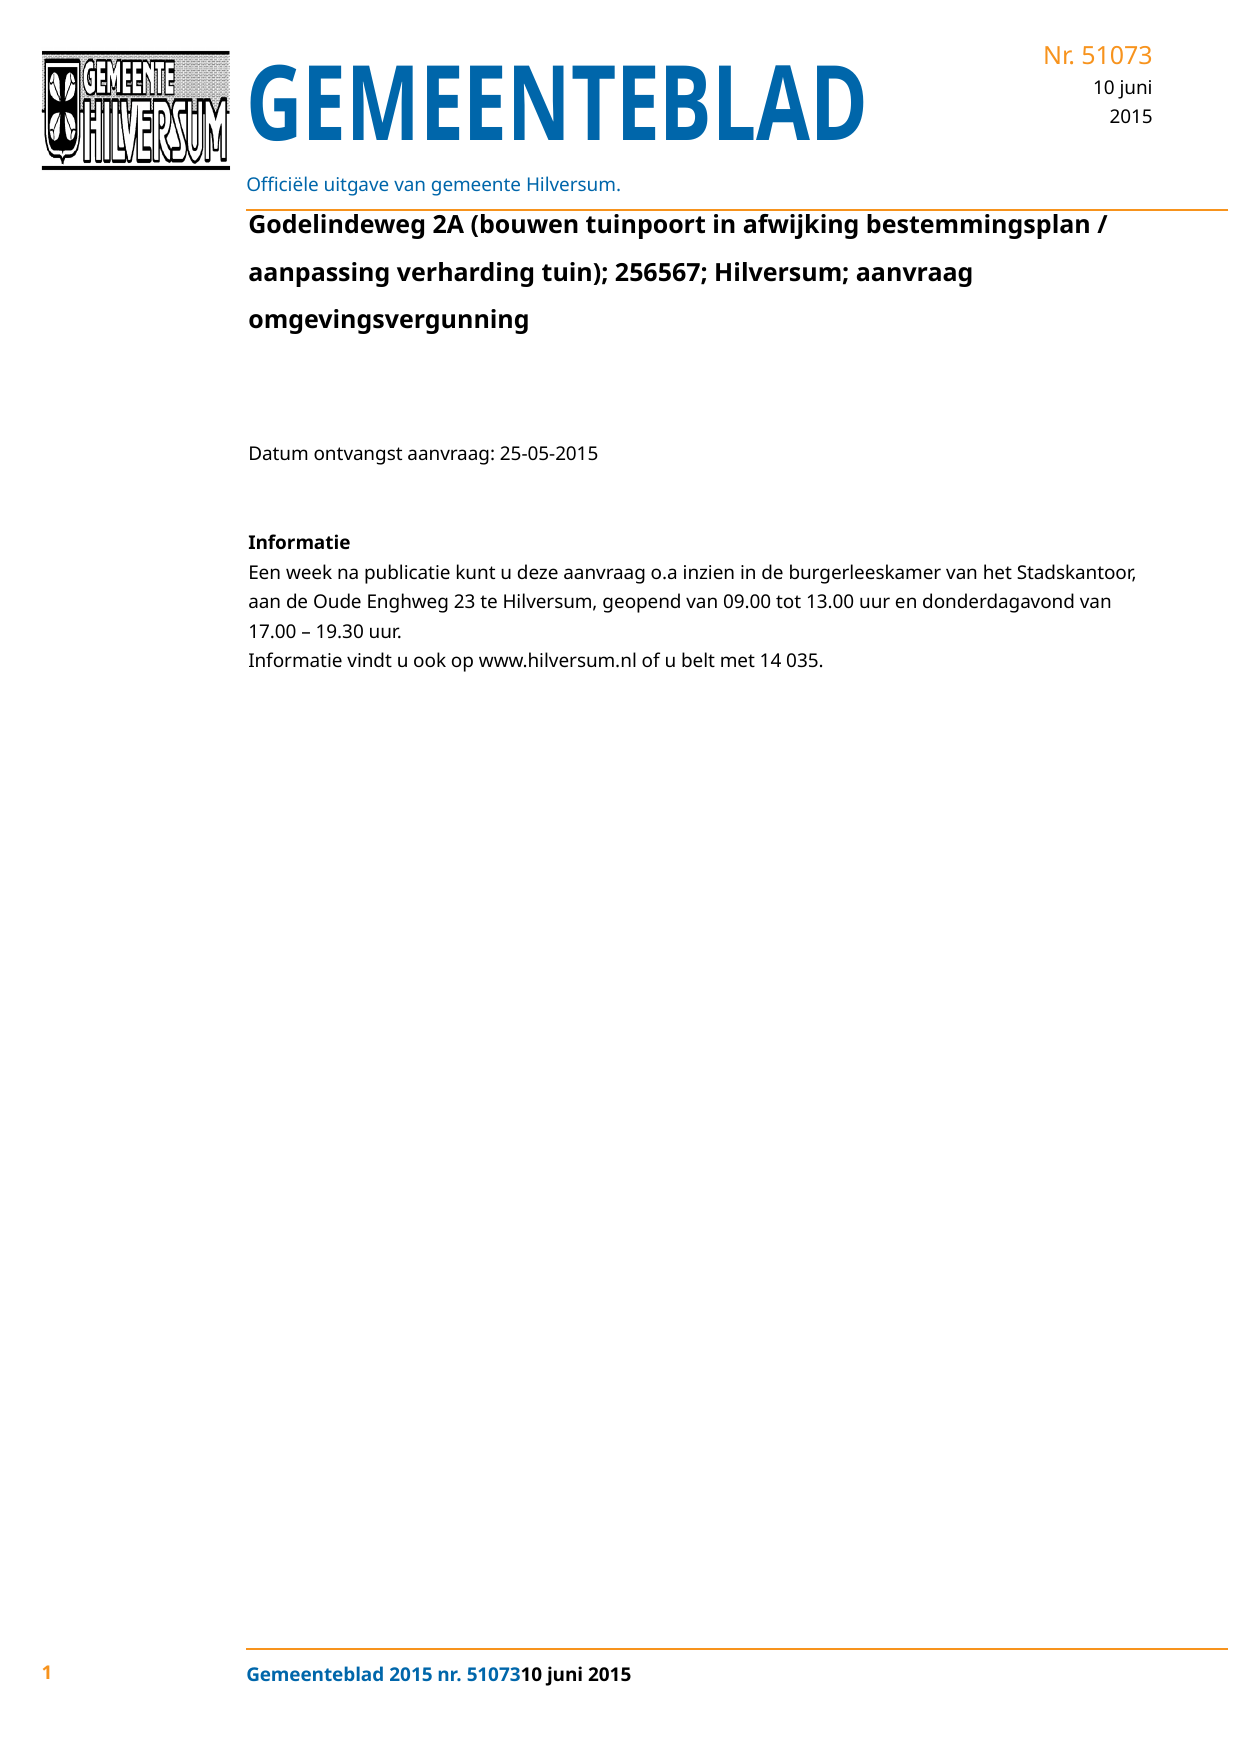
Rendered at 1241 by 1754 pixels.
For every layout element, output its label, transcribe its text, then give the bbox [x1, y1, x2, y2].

text Datum ontvangst aanvraag: 25-05-2015 [248, 441, 1152, 466]
picture [41, 47, 231, 172]
text aan de Oude Enghweg 23 te Hilversum, geopend van 09.00 tot 13.00 uur en donderdagavond van 17.00 – 19.30 uur. [248, 588, 1152, 644]
text Godelindeweg 2A (bouwen tuinpoort in afwijking bestemmingsplan / aanpassing verharding tuin); 256567; Hilversum; aanvraag omgevingsvergunning [248, 211, 1152, 336]
text Een week na publicatie kunt u deze aanvraag o.a inzien in de burgerleeskamer van het Stadskantoor, [248, 559, 1152, 584]
text Informatie vindt u ook op www.hilversum.nl of u belt met 14 035. [248, 648, 1152, 673]
text Informatie [248, 529, 1152, 555]
